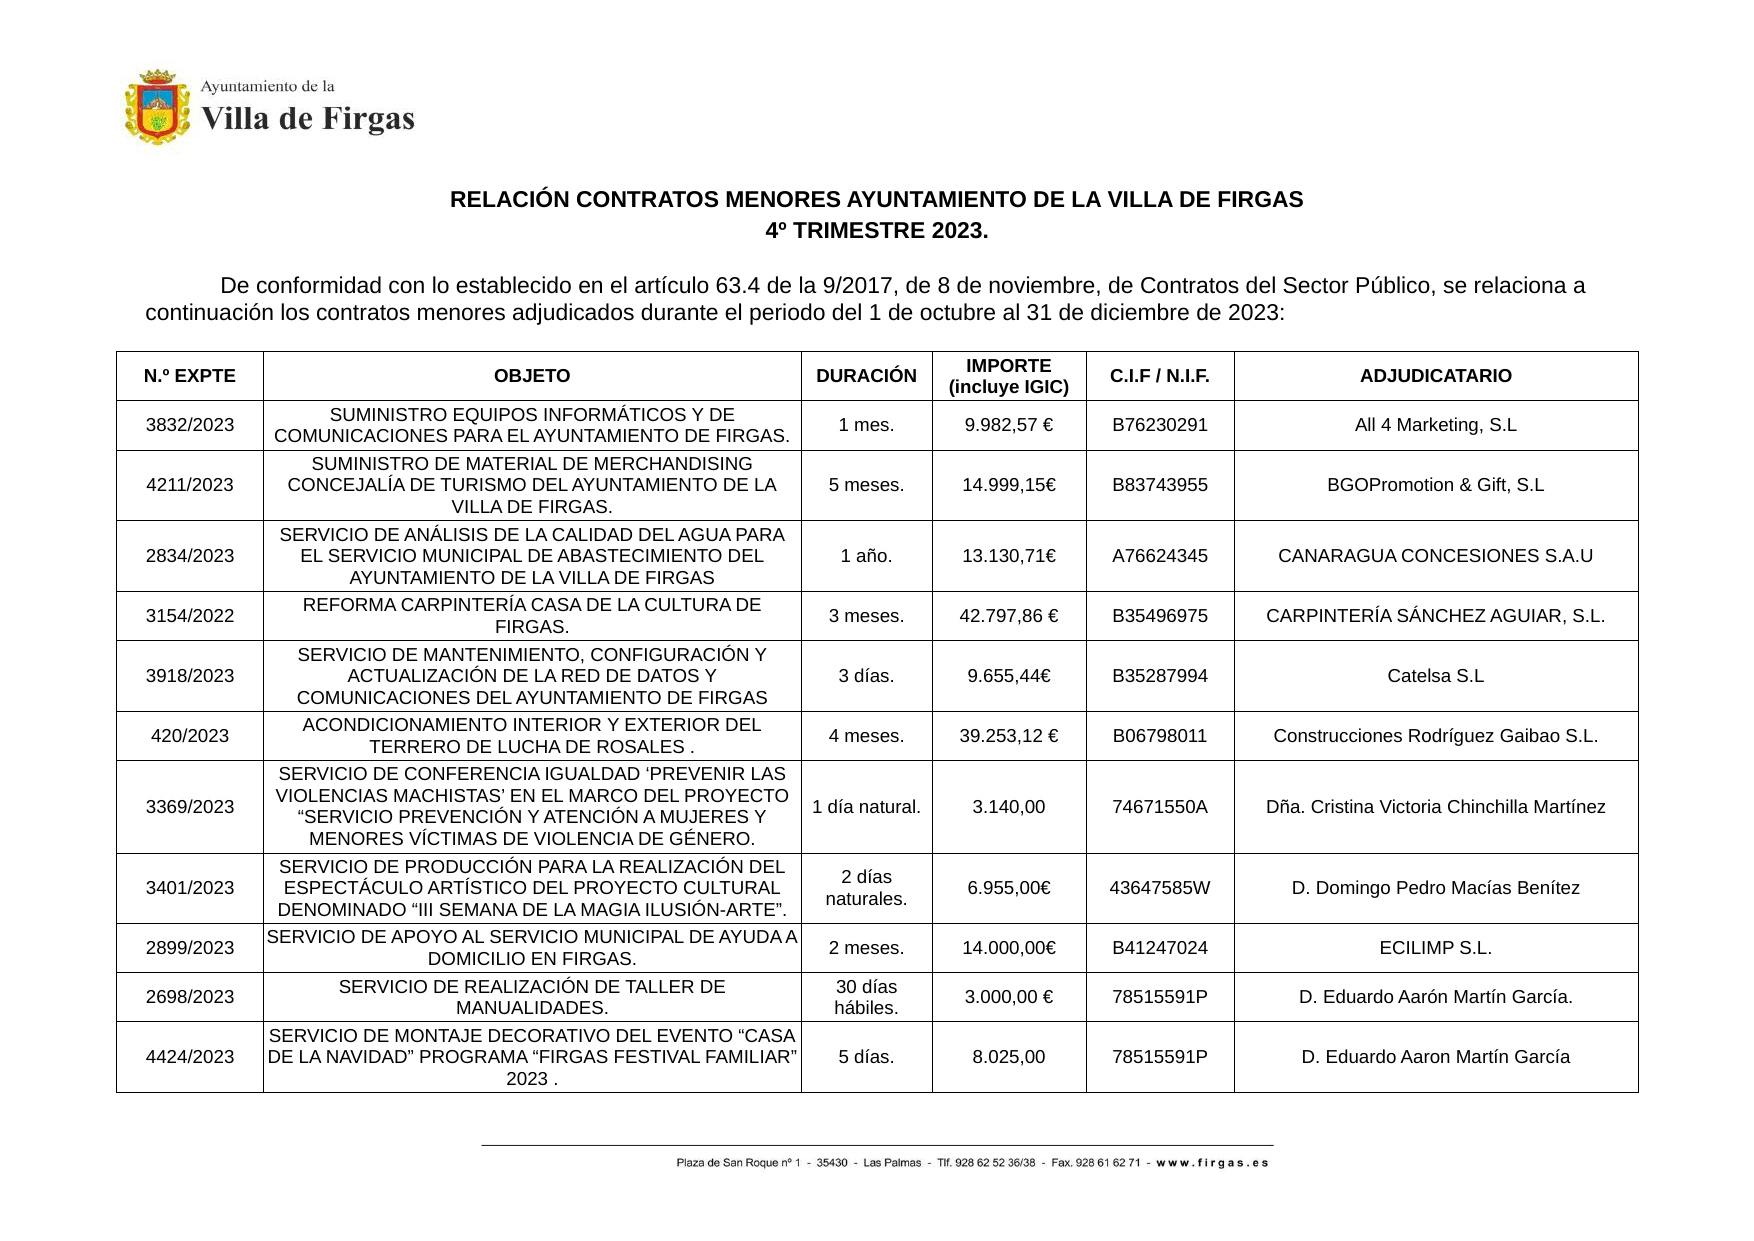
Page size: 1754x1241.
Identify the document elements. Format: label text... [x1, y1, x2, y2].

table_cell 3 días. [802, 641, 932, 711]
table_cell 2 meses. [802, 924, 932, 972]
table_cell 420/2023 [117, 712, 263, 760]
table_cell ECILIMP S.L. [1235, 924, 1638, 972]
table_cell 14.000,00€ [933, 924, 1086, 972]
table_cell D. Eduardo Aarón Martín García. [1235, 973, 1638, 1021]
table_cell 14.999,15€ [933, 451, 1086, 520]
picture [120, 61, 420, 155]
table_cell 3832/2023 [117, 401, 263, 449]
table_cell BGOPromotion & Gift, S.L [1235, 451, 1638, 520]
table_cell 30 días hábiles. [802, 973, 932, 1021]
table_cell D. Domingo Pedro Macías Benítez [1235, 854, 1638, 923]
table_cell Catelsa S.L [1235, 641, 1638, 711]
table_cell All 4 Marketing, S.L [1235, 401, 1638, 449]
table_cell 13.130,71€ [933, 521, 1086, 591]
table_cell SERVICIO DE REALIZACIÓN DE TALLER DE MANUALIDADES. [264, 973, 801, 1021]
table_cell 2698/2023 [117, 973, 263, 1021]
table_cell 2 días naturales. [802, 854, 932, 923]
table_cell 1 año. [802, 521, 932, 591]
table_cell 3401/2023 [117, 854, 263, 923]
table_cell 2834/2023 [117, 521, 263, 591]
table_cell 39.253,12 € [933, 712, 1086, 760]
picture [481, 1143, 1273, 1180]
table_cell 1 día natural. [802, 761, 932, 852]
table_cell SUMINISTRO DE MATERIAL DE MERCHANDISING CONCEJALÍA DE TURISMO DEL AYUNTAMIENTO DE LA VILLA DE FIRGAS. [264, 451, 801, 520]
text 4º TRIMESTRE 2023. [118, 217, 1636, 243]
table_cell 3369/2023 [117, 761, 263, 852]
table_cell D. Eduardo Aaron Martín García [1235, 1022, 1638, 1092]
table_cell A76624345 [1087, 521, 1234, 591]
table_cell 78515591P [1087, 973, 1234, 1021]
table_cell 78515591P [1087, 1022, 1234, 1092]
table_cell B35496975 [1087, 592, 1234, 640]
table_header OBJETO [264, 352, 801, 400]
table_cell CARPINTERÍA SÁNCHEZ AGUIAR, S.L. [1235, 592, 1638, 640]
table_cell 42.797,86 € [933, 592, 1086, 640]
table_cell 2899/2023 [117, 924, 263, 972]
table_cell 5 meses. [802, 451, 932, 520]
table_cell 3918/2023 [117, 641, 263, 711]
table_cell REFORMA CARPINTERÍA CASA DE LA CULTURA DE FIRGAS. [264, 592, 801, 640]
table_cell 6.955,00€ [933, 854, 1086, 923]
table_cell 9.982,57 € [933, 401, 1086, 449]
table_cell B41247024 [1087, 924, 1234, 972]
table_cell SERVICIO DE CONFERENCIA IGUALDAD ‘PREVENIR LAS VIOLENCIAS MACHISTAS’ EN EL MARCO DEL PROYECTO “SERVICIO PREVENCIÓN Y ATENCIÓN A MUJERES Y MENORES VÍCTIMAS DE VIOLENCIA DE GÉNERO. [264, 761, 801, 852]
table_cell 4424/2023 [117, 1022, 263, 1092]
table_cell Construcciones Rodríguez Gaibao S.L. [1235, 712, 1638, 760]
table_header N.º EXPTE [117, 352, 263, 400]
table_cell 4211/2023 [117, 451, 263, 520]
table_cell ACONDICIONAMIENTO INTERIOR Y EXTERIOR DEL TERRERO DE LUCHA DE ROSALES . [264, 712, 801, 760]
table_header DURACIÓN [802, 352, 932, 400]
table_cell 3.000,00 € [933, 973, 1086, 1021]
table_cell SERVICIO DE MONTAJE DECORATIVO DEL EVENTO “CASA DE LA NAVIDAD” PROGRAMA “FIRGAS FESTIVAL FAMILIAR” 2023 . [264, 1022, 801, 1092]
table_cell 3.140,00 [933, 761, 1086, 852]
table_header C.I.F / N.I.F. [1087, 352, 1234, 400]
text De conformidad con lo establecido en el artículo 63.4 de la 9/2017, de 8 de noviembre, de Contratos del Sector Público, se relaciona a continuación los contratos menores adjudicados durante el periodo del 1 de octubre al 31 de diciembre de 2023: [145, 272, 1609, 325]
table_cell 74671550A [1087, 761, 1234, 852]
table_cell 1 mes. [802, 401, 932, 449]
table_cell 8.025,00 [933, 1022, 1086, 1092]
table_header IMPORTE (incluye IGIC) [933, 352, 1086, 400]
table_cell B83743955 [1087, 451, 1234, 520]
table_cell SERVICIO DE MANTENIMIENTO, CONFIGURACIÓN Y ACTUALIZACIÓN DE LA RED DE DATOS Y COMUNICACIONES DEL AYUNTAMIENTO DE FIRGAS [264, 641, 801, 711]
table_cell 9.655,44€ [933, 641, 1086, 711]
table_cell B76230291 [1087, 401, 1234, 449]
table_cell B06798011 [1087, 712, 1234, 760]
table_cell 43647585W [1087, 854, 1234, 923]
table_cell SERVICIO DE PRODUCCIÓN PARA LA REALIZACIÓN DEL ESPECTÁCULO ARTÍSTICO DEL PROYECTO CULTURAL DENOMINADO “III SEMANA DE LA MAGIA ILUSIÓN-ARTE”. [264, 854, 801, 923]
table_cell B35287994 [1087, 641, 1234, 711]
table_cell SERVICIO DE APOYO AL SERVICIO MUNICIPAL DE AYUDA A DOMICILIO EN FIRGAS. [264, 924, 801, 972]
table_cell Dña. Cristina Victoria Chinchilla Martínez [1235, 761, 1638, 852]
table_cell 3154/2022 [117, 592, 263, 640]
table_cell SERVICIO DE ANÁLISIS DE LA CALIDAD DEL AGUA PARA EL SERVICIO MUNICIPAL DE ABASTECIMIENTO DEL AYUNTAMIENTO DE LA VILLA DE FIRGAS [264, 521, 801, 591]
table_cell CANARAGUA CONCESIONES S.A.U [1235, 521, 1638, 591]
table_header ADJUDICATARIO [1235, 352, 1638, 400]
table_cell 5 días. [802, 1022, 932, 1092]
table_cell 3 meses. [802, 592, 932, 640]
text RELACIÓN CONTRATOS MENORES AYUNTAMIENTO DE LA VILLA DE FIRGAS [118, 186, 1636, 213]
table_cell 4 meses. [802, 712, 932, 760]
table_cell SUMINISTRO EQUIPOS INFORMÁTICOS Y DE COMUNICACIONES PARA EL AYUNTAMIENTO DE FIRGAS. [264, 401, 801, 449]
